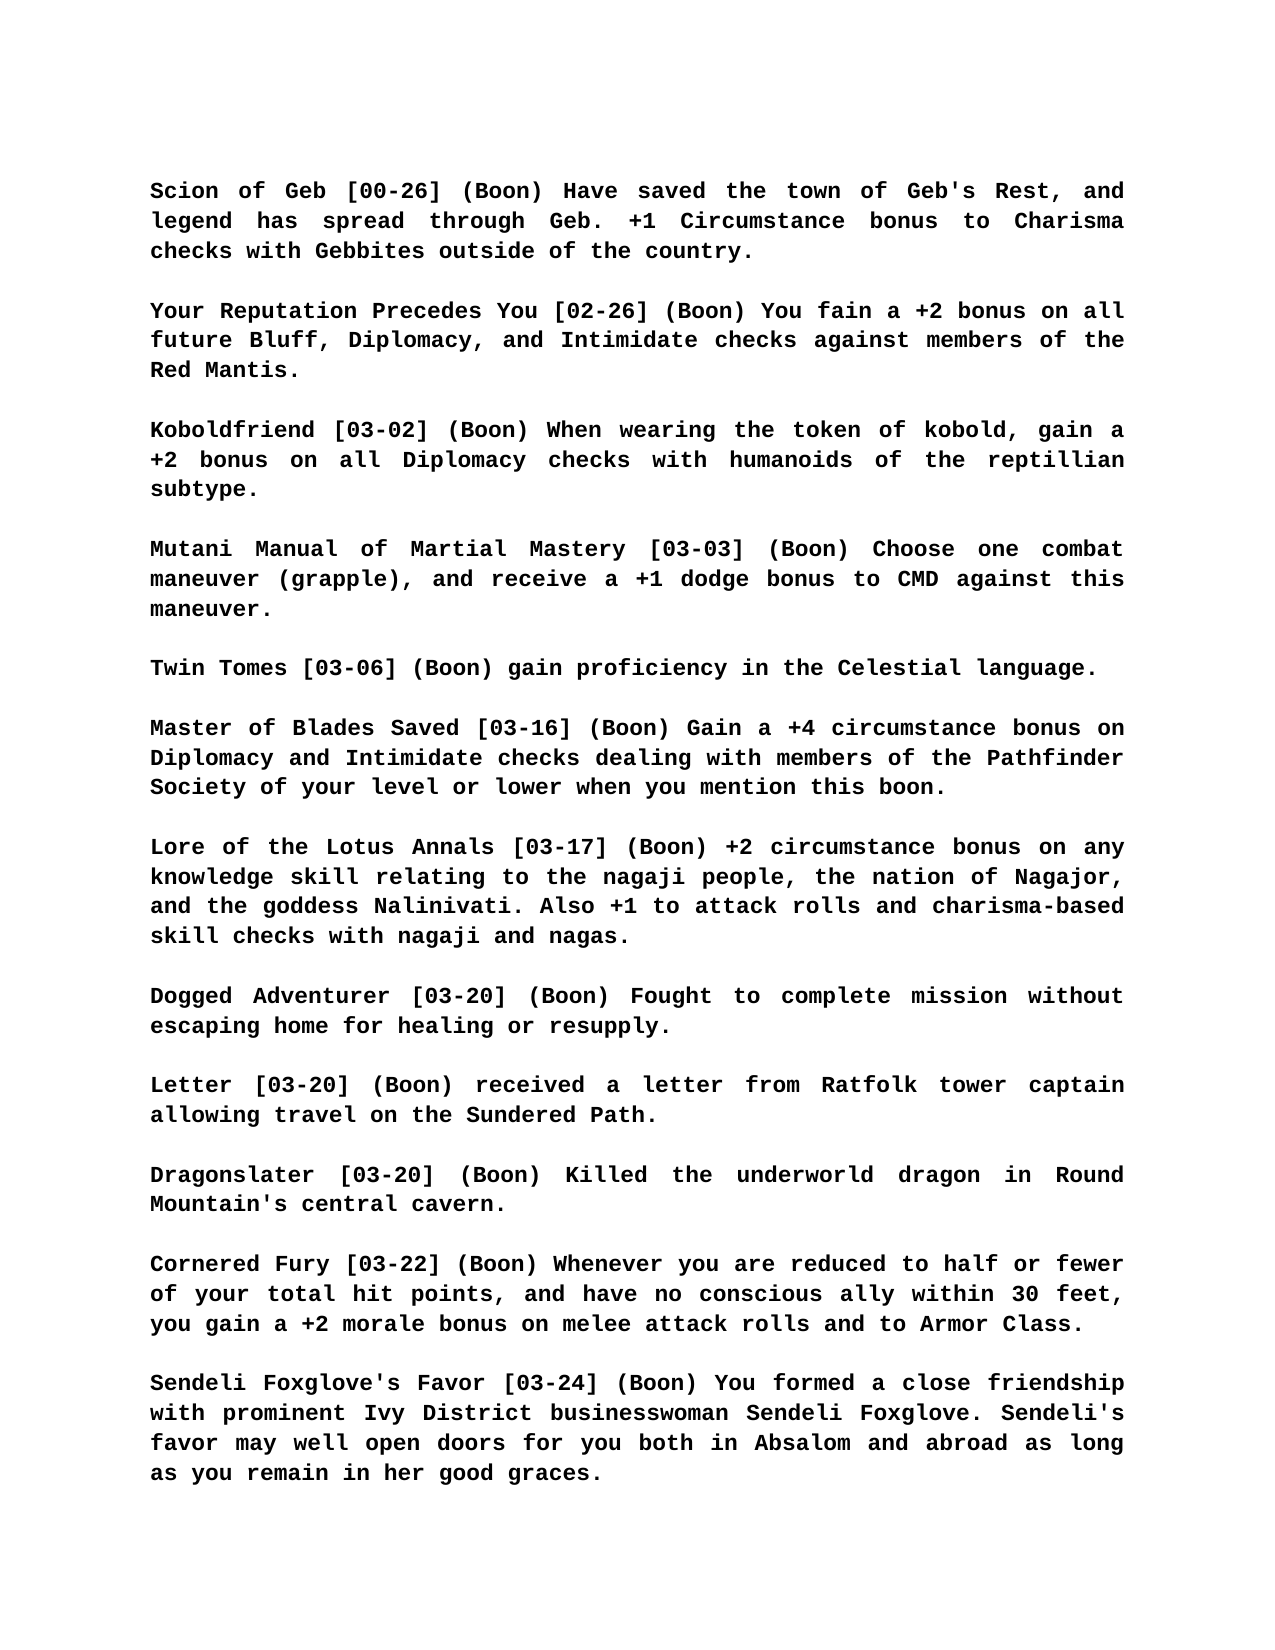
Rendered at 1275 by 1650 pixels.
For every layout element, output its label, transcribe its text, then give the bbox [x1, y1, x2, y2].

text Twin Tomes [03-06] (Boon) gain proficiency in the Celestial language. [150, 656, 1125, 682]
text Mutani Manual of Martial Mastery [03-03] (Boon) Choose one combat maneuver (grapple), and receive a +1 dodge bonus to CMD against this maneuver. [150, 537, 1125, 623]
text Your Reputation Precedes You [02-26] (Boon) You fain a +2 bonus on all future Bluff, Diplomacy, and Intimidate checks against members of the Red Mantis. [150, 299, 1125, 384]
text Cornered Fury [03-22] (Boon) Whenever you are reduced to half or fewer of your total hit points, and have no conscious ally within 30 feet, you gain a +2 morale bonus on melee attack rolls and to Armor Class. [150, 1252, 1125, 1338]
text Scion of Geb [00-26] (Boon) Have saved the town of Geb's Rest, and legend has spread through Geb. +1 Circumstance bonus to Charisma checks with Gebbites outside of the country. [150, 180, 1125, 265]
text Koboldfriend [03-02] (Boon) When wearing the token of kobold, gain a +2 bonus on all Diplomacy checks with humanoids of the reptillian subtype. [150, 418, 1125, 504]
text Dragonslater [03-20] (Boon) Killed the underworld dragon in Round Mountain's central cavern. [150, 1163, 1125, 1219]
text Sendeli Foxglove's Favor [03-24] (Boon) You formed a close friendship with prominent Ivy District businesswoman Sendeli Foxglove. Sendeli's favor may well open doors for you both in Absalom and abroad as long as you remain in her good graces. [150, 1371, 1125, 1487]
text Lore of the Lotus Annals [03-17] (Boon) +2 circumstance bonus on any knowledge skill relating to the nagaji people, the nation of Nagajor, and the goddess Nalinivati. Also +1 to attack rolls and charisma-based skill checks with nagaji and nagas. [150, 835, 1125, 951]
text Master of Blades Saved [03-16] (Boon) Gain a +4 circumstance bonus on Diplomacy and Intimidate checks dealing with members of the Pathfinder Society of your level or lower when you mention this boon. [150, 716, 1125, 802]
text Dogged Adventurer [03-20] (Boon) Fought to complete mission without escaping home for healing or resupply. [150, 984, 1125, 1040]
text Letter [03-20] (Boon) received a letter from Ratfolk tower captain allowing travel on the Sundered Path. [150, 1073, 1125, 1129]
